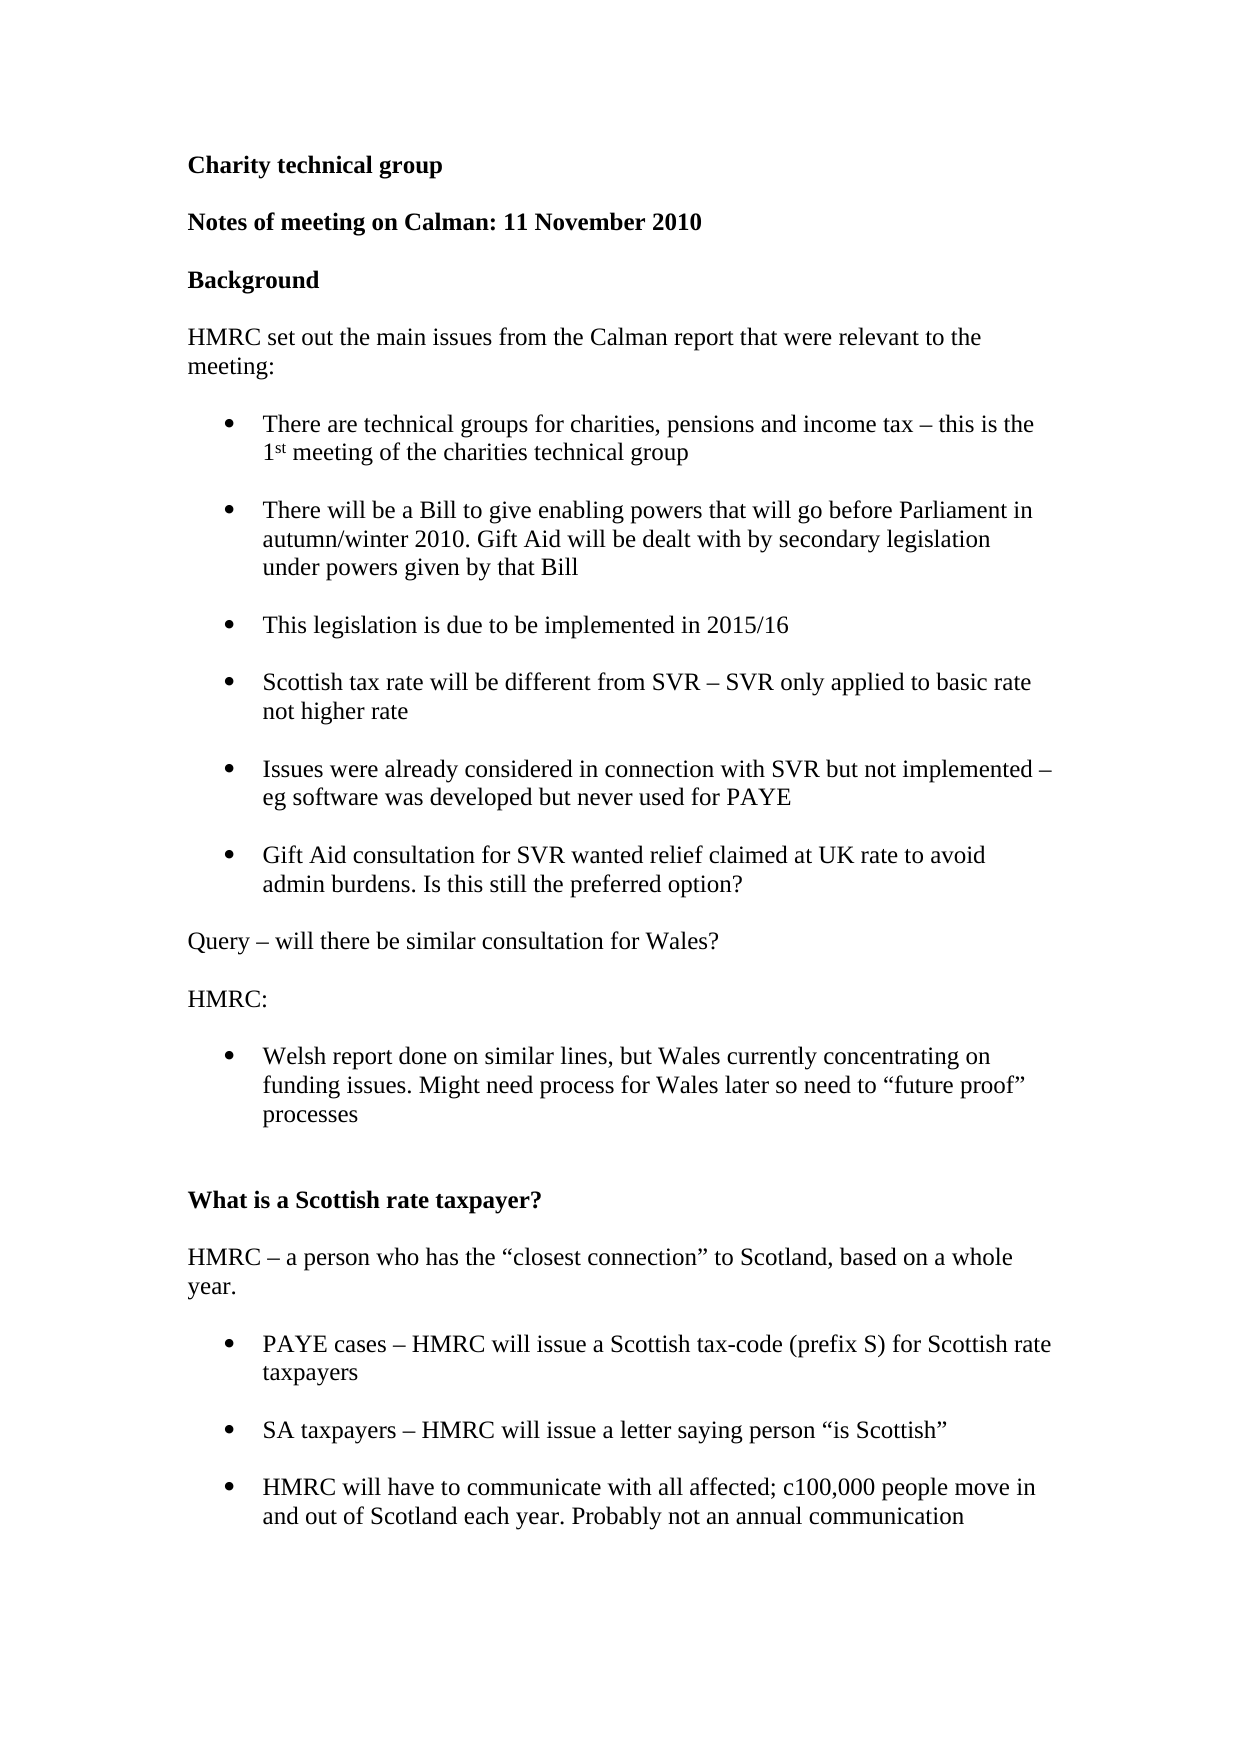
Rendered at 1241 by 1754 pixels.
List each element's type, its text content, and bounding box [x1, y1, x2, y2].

list Scottish tax rate will be different from SVR – SVR only applied to basic rate not higher rate [225, 667, 1053, 725]
text Charity technical group [187, 150, 1053, 179]
text HMRC set out the main issues from the Calman report that were relevant to the meeting: [187, 322, 1053, 380]
list Gift Aid consultation for SVR wanted relief claimed at UK rate to avoid admin burdens. Is this still the preferred option? [225, 840, 1053, 897]
text Query – will there be similar consultation for Wales? [187, 926, 1053, 955]
list Welsh report done on similar lines, but Wales currently concentrating on funding issues. Might need process for Wales later so need to “future proof” processes [225, 1041, 1053, 1127]
list This legislation is due to be implemented in 2015/16 [225, 610, 1053, 639]
list There are technical groups for charities, pensions and income tax – this is the 1st meeting of the charities technical group [225, 409, 1053, 466]
list HMRC will have to communicate with all affected; c100,000 people move in and out of Scotland each year. Probably not an annual communication [225, 1472, 1053, 1530]
text Notes of meeting on Calman: 11 November 2010 [187, 207, 1053, 236]
list There will be a Bill to give enabling powers that will go before Parliament in autumn/winter 2010. Gift Aid will be dealt with by secondary legislation under powers given by that Bill [225, 495, 1053, 581]
text HMRC: [187, 984, 1053, 1012]
text What is a Scottish rate taxpayer? [187, 1185, 1053, 1214]
text HMRC – a person who has the “closest connection” to Scotland, based on a whole year. [187, 1242, 1053, 1300]
list Issues were already considered in connection with SVR but not implemented – eg software was developed but never used for PAYE [225, 754, 1053, 811]
text Background [187, 265, 1053, 294]
list PAYE cases – HMRC will issue a Scottish tax-code (prefix S) for Scottish rate taxpayers [225, 1329, 1053, 1386]
list SA taxpayers – HMRC will issue a letter saying person “is Scottish” [225, 1415, 1053, 1444]
